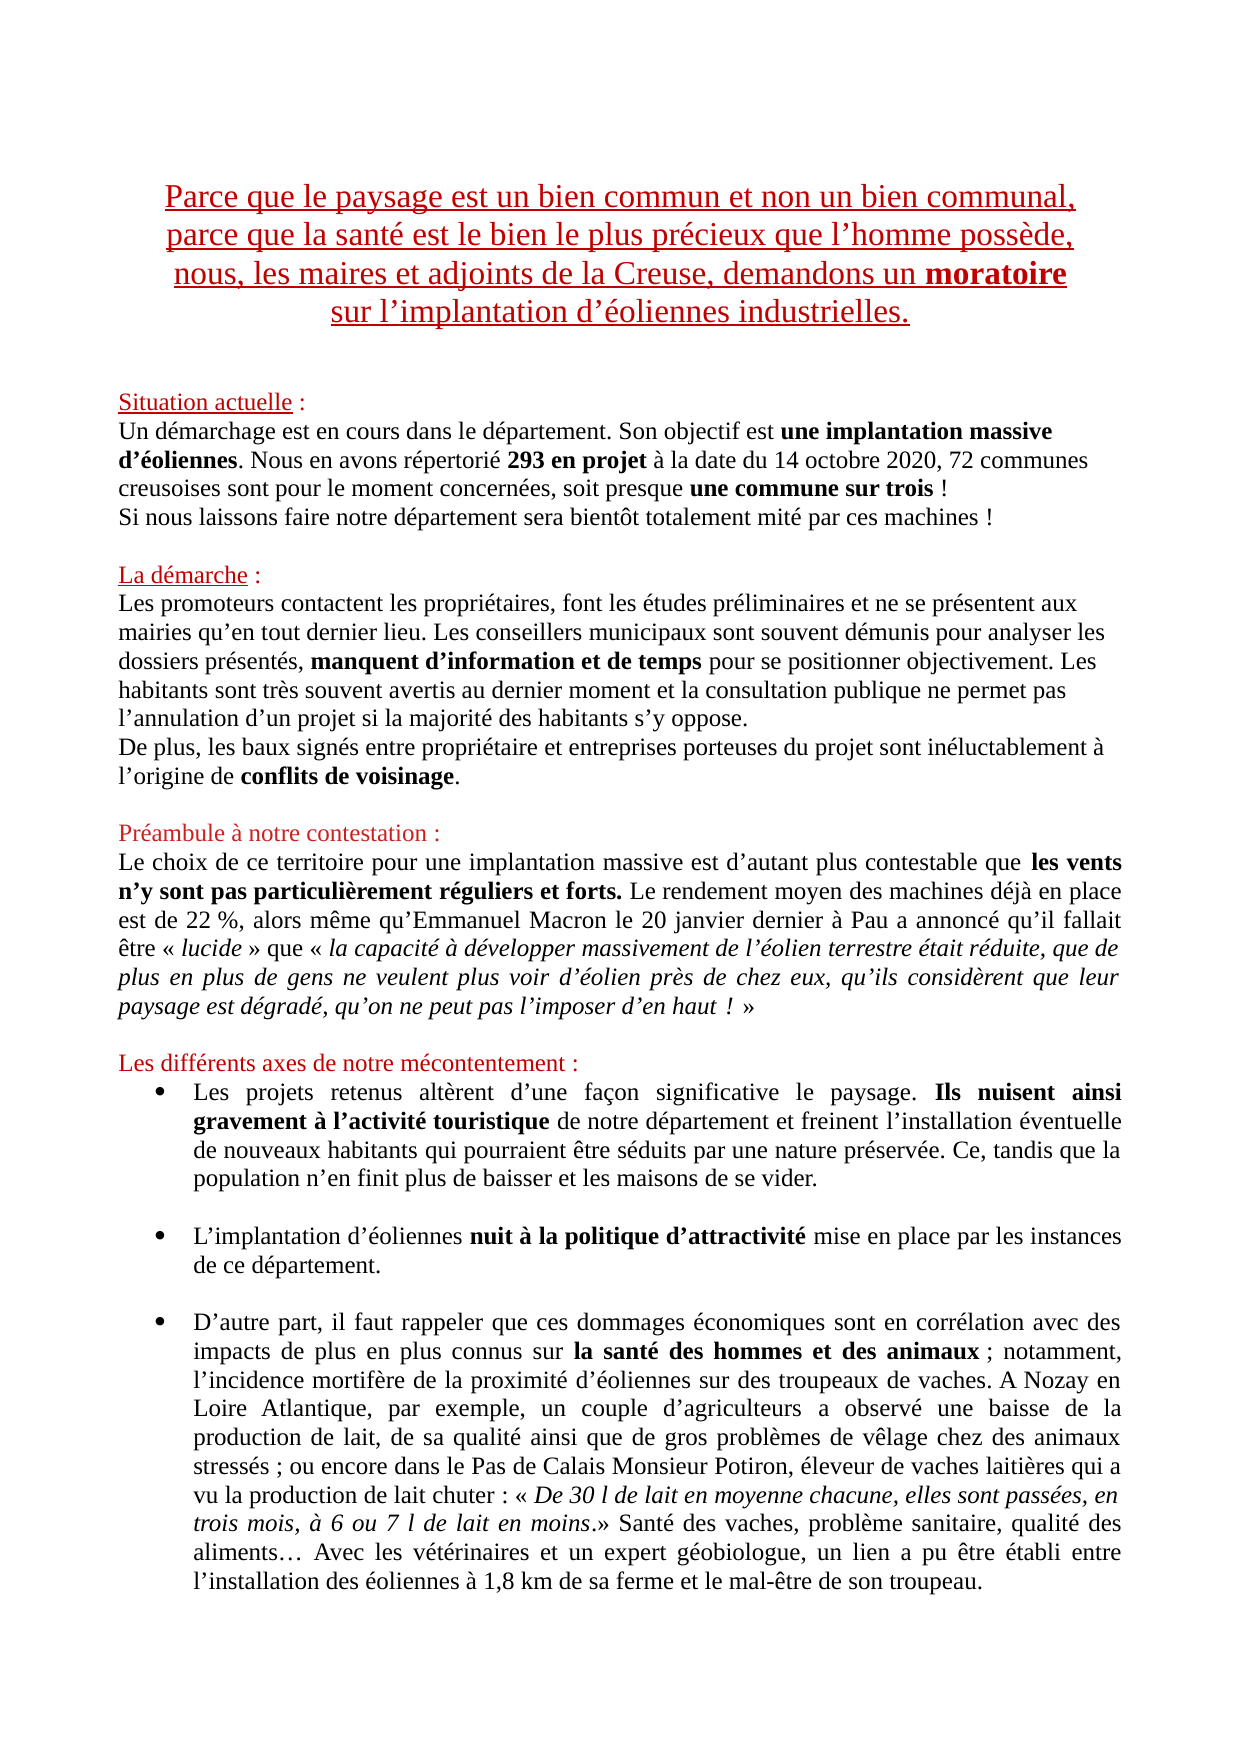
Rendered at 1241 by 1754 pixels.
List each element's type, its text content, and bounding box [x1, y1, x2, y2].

text Un démarchage est en cours dans le département. Son objectif est une implantation massive d’éoliennes. Nous en avons répertorié 293 en projet à la date du 14 octobre 2020, 72 communes creusoises sont pour le moment concernées, soit presque une commune sur trois ! [118, 416, 1122, 502]
text Préambule à notre contestation : [118, 818, 1122, 847]
text sur l’implantation d’éoliennes industrielles. [118, 291, 1122, 330]
text Les différents axes de notre mécontentement : [118, 1048, 1122, 1077]
text Si nous laissons faire notre département sera bientôt totalement mité par ces machines ! [118, 502, 1122, 531]
text parce que la santé est le bien le plus précieux que l’homme possède, [118, 215, 1122, 253]
list L’implantation d’éoliennes nuit à la politique d’attractivité mise en place par les instances de ce département. [156, 1221, 1122, 1278]
text De plus, les baux signés entre propriétaire et entreprises porteuses du projet sont inéluctablement à l’origine de conflits de voisinage. [118, 732, 1122, 790]
text La démarche : [118, 560, 1122, 588]
text Les promoteurs contactent les propriétaires, font les études préliminaires et ne se présentent aux mairies qu’en tout dernier lieu. Les conseillers municipaux sont souvent démunis pour analyser les dossiers présentés, manquent d’information et de temps pour se positionner objectivement. Les habitants sont très souvent avertis au dernier moment et la consultation publique ne permet pas l’annulation d’un projet si la majorité des habitants s’y oppose. [118, 588, 1122, 732]
text Le choix de ce territoire pour une implantation massive est d’autant plus contestable que les vents n’y sont pas particulièrement réguliers et forts. Le rendement moyen des machines déjà en place est de 22 %, alors même qu’Emmanuel Macron le 20 janvier dernier à Pau a annoncé qu’il fallait être « lucide » que « la capacité à développer massivement de l’éolien terrestre était réduite, que de plus en plus de gens ne veulent plus voir d’éolien près de chez eux, qu’ils considèrent que leur paysage est dégradé, qu’on ne peut pas l’imposer d’en haut ! » [118, 847, 1122, 1020]
text Situation actuelle : [118, 387, 1122, 416]
text nous, les maires et adjoints de la Creuse, demandons un moratoire [118, 253, 1122, 291]
text Parce que le paysage est un bien commun et non un bien communal, [118, 176, 1122, 215]
list D’autre part, il faut rappeler que ces dommages économiques sont en corrélation avec des impacts de plus en plus connus sur la santé des hommes et des animaux ; notamment, l’incidence mortifère de la proximité d’éoliennes sur des troupeaux de vaches. A Nozay en Loire Atlantique, par exemple, un couple d’agriculteurs a observé une baisse de la production de lait, de sa qualité ainsi que de gros problèmes de vêlage chez des animaux stressés ; ou encore dans le Pas de Calais Monsieur Potiron, éleveur de vaches laitières qui a vu la production de lait chuter : « De 30 l de lait en moyenne chacune, elles sont passées, en trois mois, à 6 ou 7 l de lait en moins.» Santé des vaches, problème sanitaire, qualité des aliments… Avec les vétérinaires et un expert géobiologue, un lien a pu être établi entre l’installation des éoliennes à 1,8 km de sa ferme et le mal-être de son troupeau. [156, 1307, 1122, 1595]
list Les projets retenus altèrent d’une façon significative le paysage. Ils nuisent ainsi gravement à l’activité touristique de notre département et freinent l’installation éventuelle de nouveaux habitants qui pourraient être séduits par une nature préservée. Ce, tandis que la population n’en finit plus de baisser et les maisons de se vider. [156, 1077, 1122, 1192]
